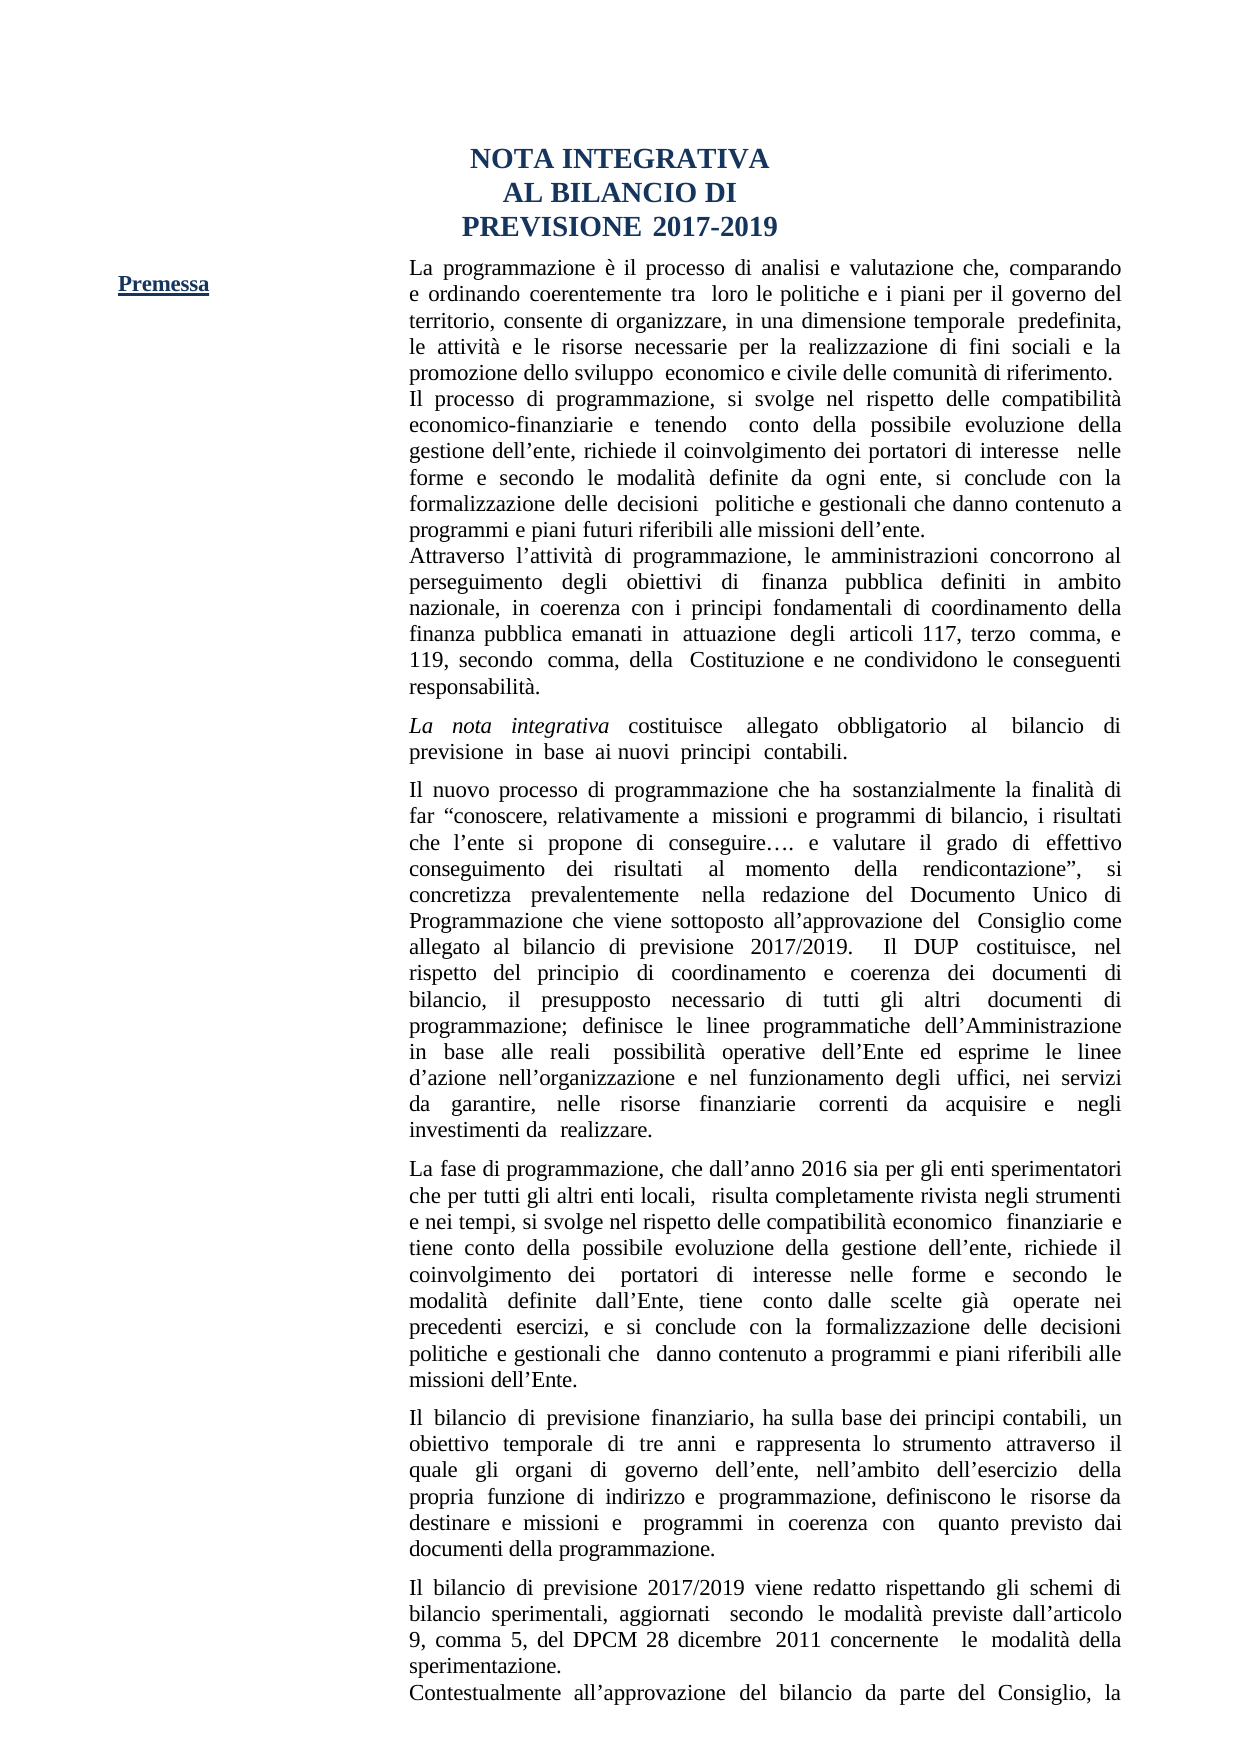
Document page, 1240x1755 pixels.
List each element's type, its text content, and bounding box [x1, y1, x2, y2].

text Contestualmente all’approvazione del bilancio da parte del Consiglio, la [409, 1679, 1122, 1705]
text AL BILANCIO DI PREVISIONE 2017-2019 [409, 175, 831, 242]
text La programmazione è il processo di analisi e valutazione che, comparando e ordinando coerentemente tra loro le politiche e i piani per il governo del territorio, consente di organizzare, in una dimensione temporale predefinita, le attività e le risorse necessarie per la realizzazione di fini sociali e la promozione dello sviluppo economico e civile delle comunità di riferimento. [409, 255, 1122, 385]
text Il processo di programmazione, si svolge nel rispetto delle compatibilità economico-finanziarie e tenendo conto della possibile evoluzione della gestione dell’ente, richiede il coinvolgimento dei portatori di interesse nelle forme e secondo le modalità definite da ogni ente, si conclude con la formalizzazione delle decisioni politiche e gestionali che danno contenuto a programmi e piani futuri riferibili alle missioni dell’ente. [409, 385, 1122, 542]
text La fase di programmazione, che dall’anno 2016 sia per gli enti sperimentatori che per tutti gli altri enti locali, risulta completamente rivista negli strumenti e nei tempi, si svolge nel rispetto delle compatibilità economico finanziarie e tiene conto della possibile evoluzione della gestione dell’ente, richiede il coinvolgimento dei portatori di interesse nelle forme e secondo le modalità definite dall’Ente, tiene conto dalle scelte già operate nei precedenti esercizi, e si conclude con la formalizzazione delle decisioni politiche e gestionali che danno contenuto a programmi e piani riferibili alle missioni dell’Ente. [409, 1155, 1122, 1392]
text NOTA INTEGRATIVA [397, 142, 842, 175]
text Il nuovo processo di programmazione che ha sostanzialmente la finalità di far “conoscere, relativamente a missioni e programmi di bilancio, i risultati che l’ente si propone di conseguire…. e valutare il grado di effettivo conseguimento dei risultati al momento della rendicontazione”, si concretizza prevalentemente nella redazione del Documento Unico di Programmazione che viene sottoposto all’approvazione del Consiglio come allegato al bilancio di previsione 2017/2019. Il DUP costituisce, nel rispetto del principio di coordinamento e coerenza dei documenti di bilancio, il presupposto necessario di tutti gli altri documenti di programmazione; definisce le linee programmatiche dell’Amministrazione in base alle reali possibilità operative dell’Ente ed esprime le linee d’azione nell’organizzazione e nel funzionamento degli uffici, nei servizi da garantire, nelle risorse finanziarie correnti da acquisire e negli investimenti da realizzare. [409, 777, 1122, 1143]
text Attraverso l’attività di programmazione, le amministrazioni concorrono al perseguimento degli obiettivi di finanza pubblica definiti in ambito nazionale, in coerenza con i principi fondamentali di coordinamento della finanza pubblica emanati in attuazione degli articoli 117, terzo comma, e 119, secondo comma, della Costituzione e ne condividono le conseguenti responsabilità. [409, 542, 1122, 699]
subtitle Premessa [118, 270, 210, 293]
text La nota integrativa costituisce allegato obbligatorio al bilancio di previsione in base ai nuovi principi contabili. [409, 712, 1121, 764]
text Il bilancio di previsione 2017/2019 viene redatto rispettando gli schemi di bilancio sperimentali, aggiornati secondo le modalità previste dall’articolo 9, comma 5, del DPCM 28 dicembre 2011 concernente le modalità della sperimentazione. [409, 1574, 1122, 1678]
text Il bilancio di previsione finanziario, ha sulla base dei principi contabili, un obiettivo temporale di tre anni e rappresenta lo strumento attraverso il quale gli organi di governo dell’ente, nell’ambito dell’esercizio della propria funzione di indirizzo e programmazione, definiscono le risorse da destinare e missioni e programmi in coerenza con quanto previsto dai documenti della programmazione. [409, 1404, 1122, 1561]
